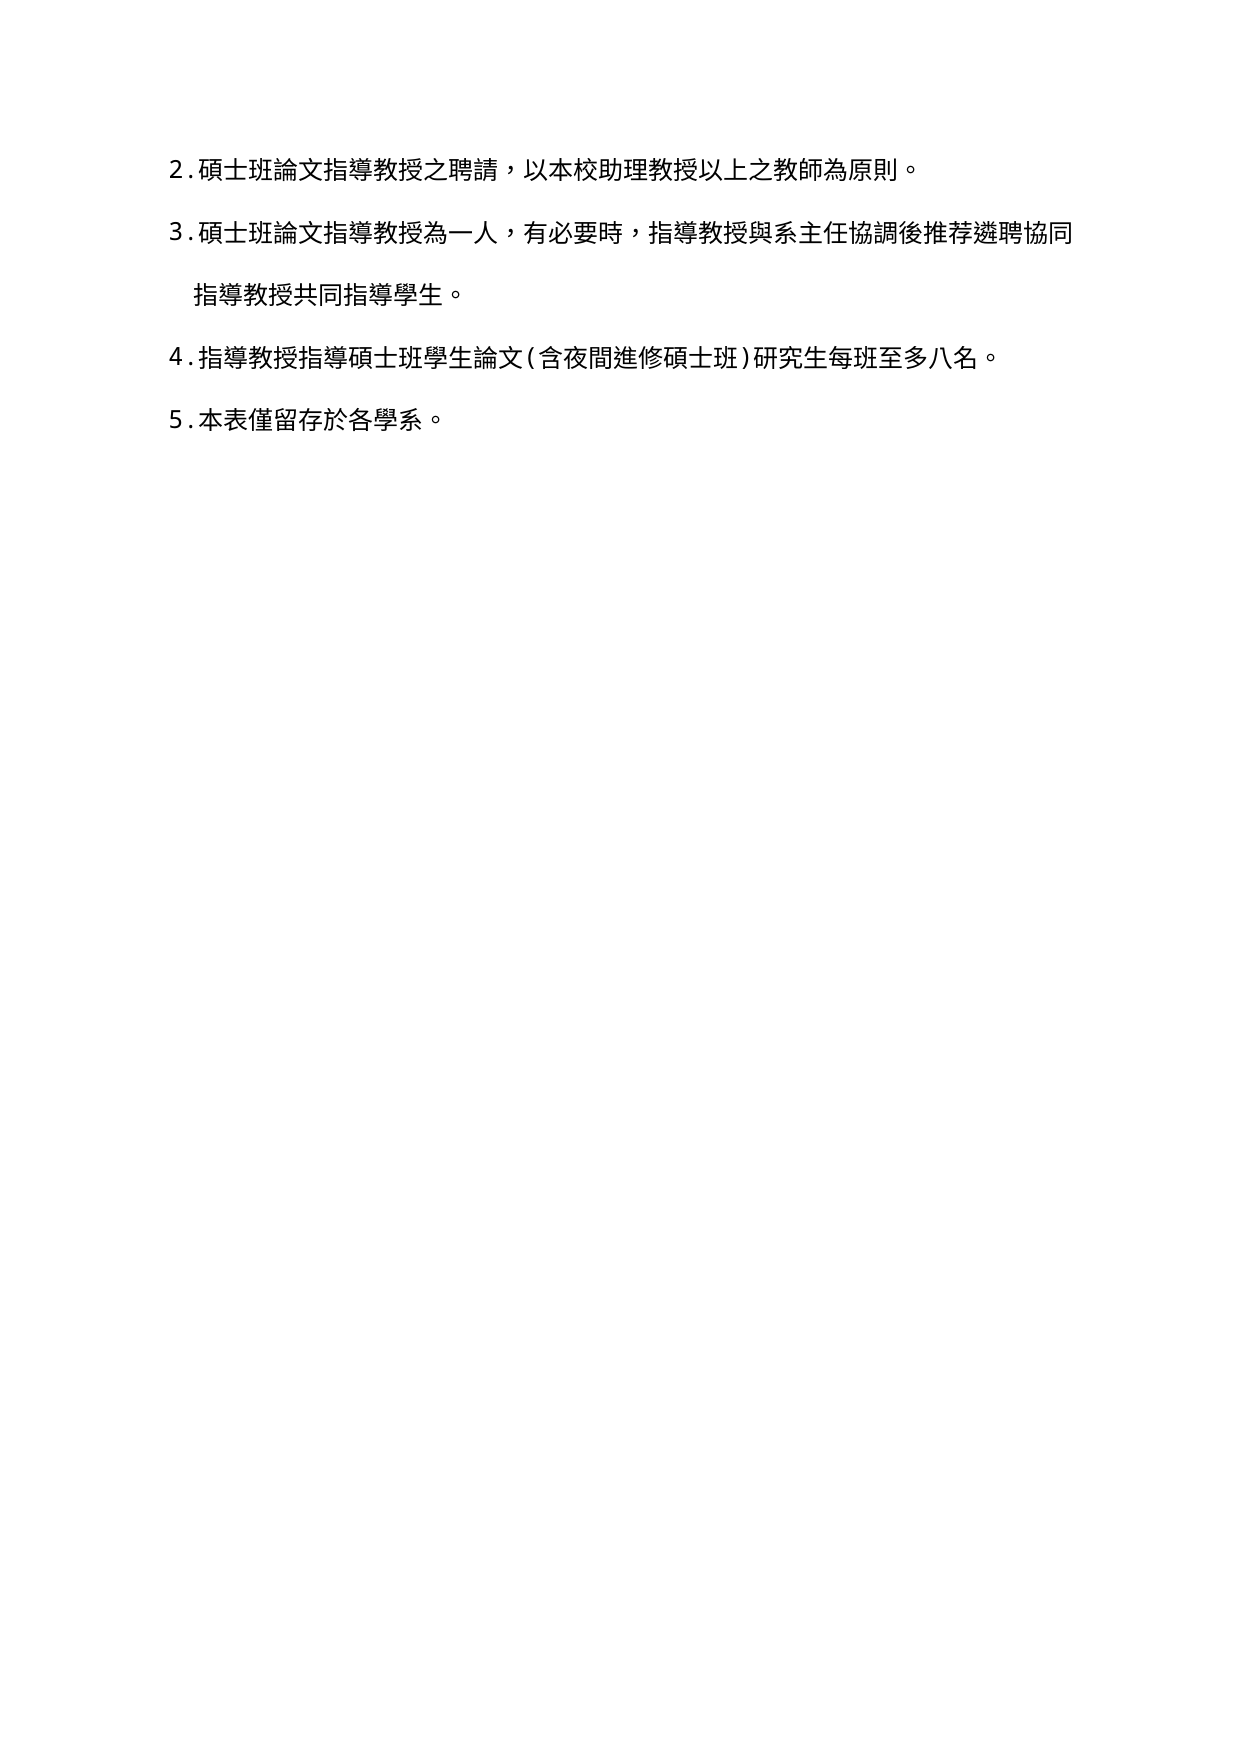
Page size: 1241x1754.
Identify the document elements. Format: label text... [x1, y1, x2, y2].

text 4.指導教授指導碩士班學生論文(含夜間進修碩士班)研究生每班至多八名。 [168, 314, 1097, 377]
text 5.本表僅留存於各學系。 [168, 377, 1097, 439]
text 3.碩士班論文指導教授為一人，有必要時，指導教授與系主任協調後推荐遴聘協同指導教授共同指導學生。 [168, 189, 1097, 314]
text 2.碩士班論文指導教授之聘請，以本校助理教授以上之教師為原則。 [168, 127, 1097, 189]
